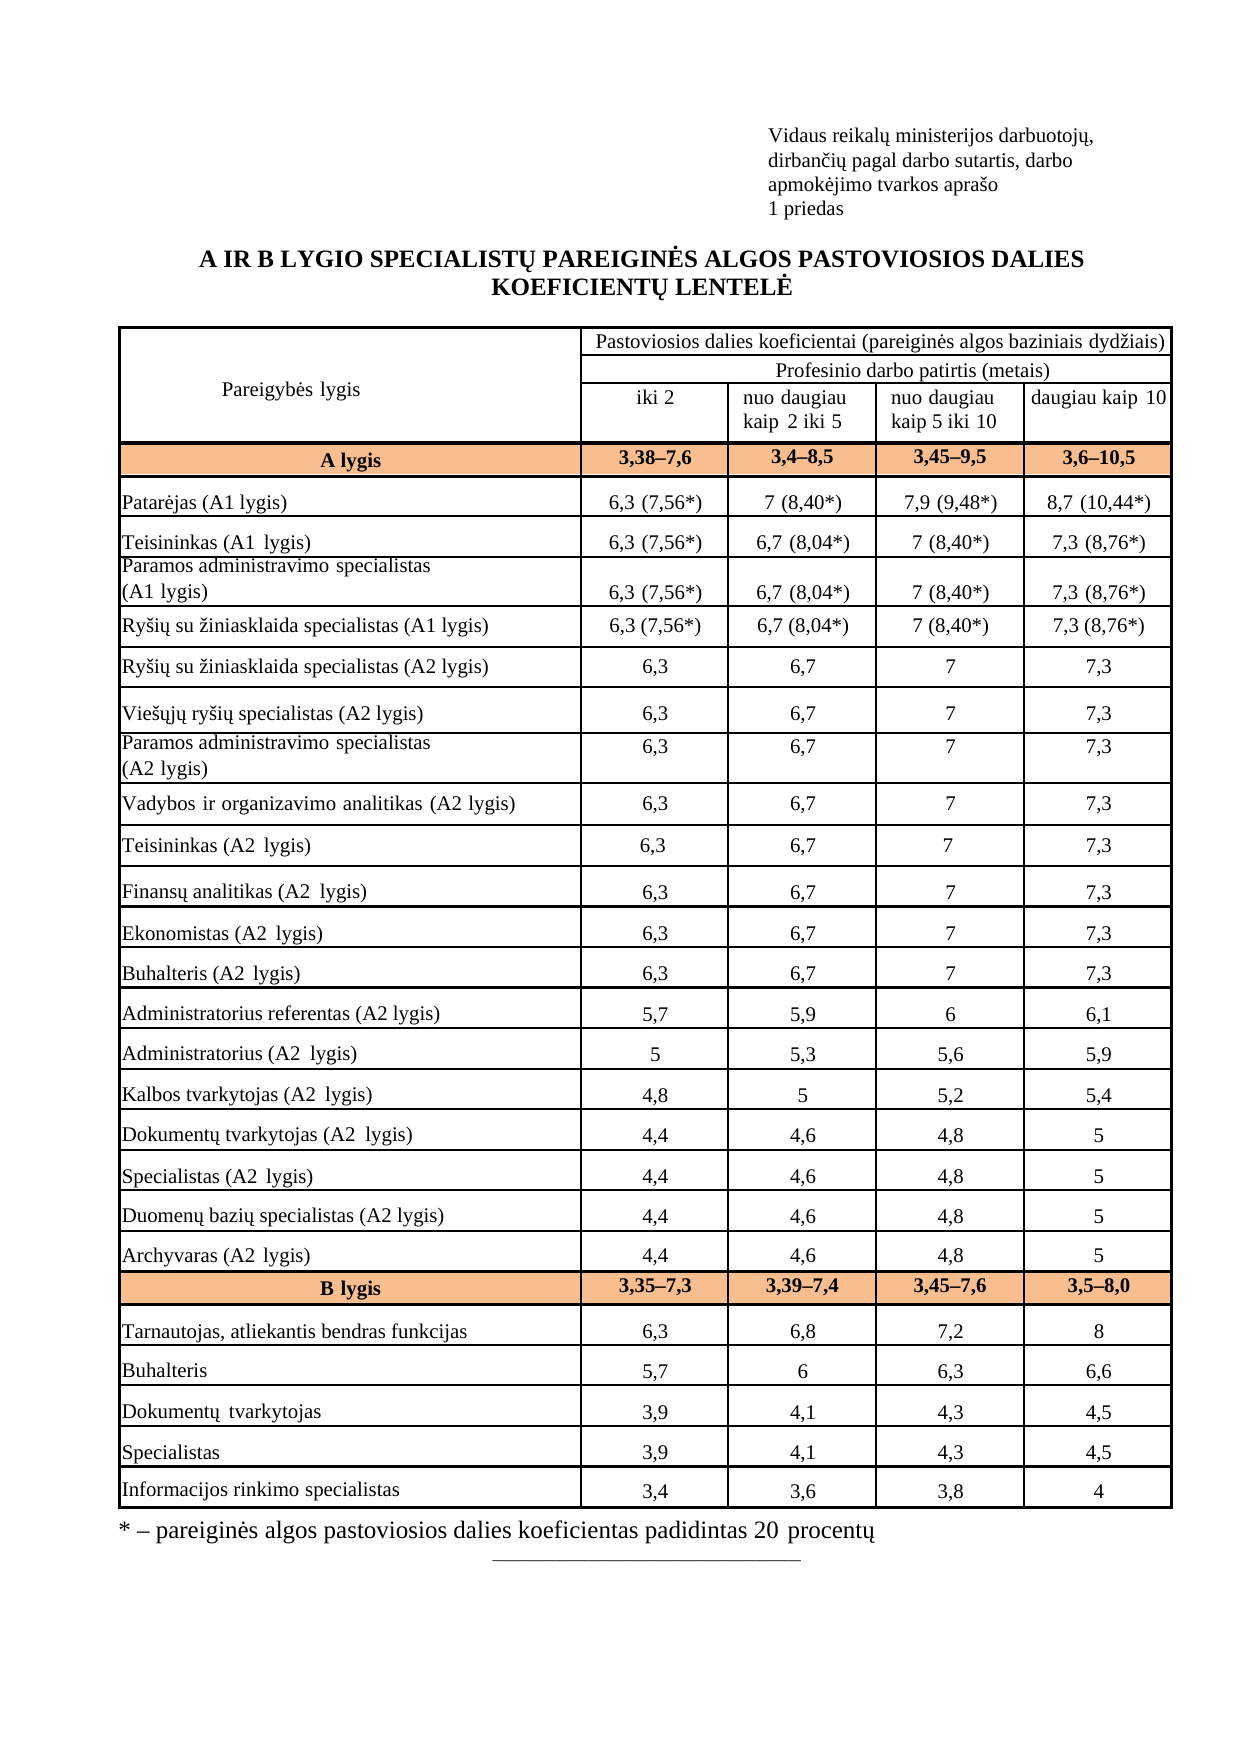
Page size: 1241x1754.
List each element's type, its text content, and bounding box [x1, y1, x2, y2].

table_cell 4,6 [729, 1151, 875, 1189]
table_cell Administratorius referentas (A2 lygis) [121, 989, 580, 1027]
table_cell nuo daugiau kaip 2 iki 5 [729, 384, 875, 441]
table_header Pastoviosios dalies koeficientai (pareiginės algos baziniais dydžiais) [582, 329, 1170, 354]
table_cell 7,3 [1025, 826, 1170, 865]
table_cell Teisininkas (A1 lygis) [121, 517, 580, 556]
table_cell Patarėjas (A1 lygis) [121, 478, 580, 515]
table_cell 7 (8,40*) [729, 478, 875, 515]
table_cell 6,7 (8,04*) [729, 558, 875, 605]
table_cell 6,7 [729, 867, 875, 905]
table_cell 5 [1025, 1151, 1170, 1189]
table_cell Ryšių su žiniasklaida specialistas (A2 lygis) [121, 648, 580, 686]
table_cell 7 [877, 648, 1023, 686]
table_cell 4,8 [877, 1110, 1023, 1148]
table_cell Profesinio darbo patirtis (metais) [582, 356, 1170, 382]
table_cell 4,1 [729, 1386, 875, 1425]
table_cell 6,7 [729, 784, 875, 824]
table_cell 4,1 [729, 1427, 875, 1465]
table_cell 6,7 [729, 908, 875, 946]
table_cell 4,8 [582, 1070, 727, 1108]
table_cell 7 (8,40*) [877, 517, 1023, 556]
table_cell 5,7 [582, 1346, 727, 1384]
table_cell 3,5–8,0 [1025, 1273, 1170, 1303]
text * – pareiginės algos pastoviosios dalies koeficientas padidintas 20 procentų [118, 1515, 1166, 1544]
table_cell 3,6–10,5 [1025, 445, 1170, 474]
table_cell 7,3 (8,76*) [1025, 517, 1170, 556]
table_cell 7,3 [1025, 867, 1170, 905]
table_cell 5 [729, 1070, 875, 1108]
table_cell nuo daugiau kaip 5 iki 10 [877, 384, 1023, 441]
table_cell 7 [877, 908, 1023, 946]
table_cell 6,1 [1025, 989, 1170, 1027]
table_cell Informacijos rinkimo specialistas [121, 1468, 580, 1506]
table_cell iki 2 [582, 384, 727, 441]
table_cell 6,3 [582, 1306, 727, 1344]
table_cell 5 [1025, 1110, 1170, 1148]
table_cell 4,5 [1025, 1386, 1170, 1425]
table_cell 6,3 [582, 734, 727, 782]
table_cell 7 (8,40*) [877, 558, 1023, 605]
table_cell 7 [877, 784, 1023, 824]
table_cell 5,2 [877, 1070, 1023, 1108]
table_cell 4,5 [1025, 1427, 1170, 1465]
table_cell 4,4 [582, 1110, 727, 1148]
table_cell 3,6 [729, 1468, 875, 1506]
table_cell 4,6 [729, 1110, 875, 1148]
table_cell Buhalteris [121, 1346, 580, 1384]
table_cell 3,38–7,6 [582, 445, 727, 474]
table_cell 7,3 [1025, 948, 1170, 986]
table_cell 7,3 [1025, 908, 1170, 946]
table_cell 5,9 [1025, 1029, 1170, 1067]
table_cell 4,3 [877, 1386, 1023, 1425]
table_cell Tarnautojas, atliekantis bendras funkcijas [121, 1306, 580, 1344]
table_cell 4,4 [582, 1151, 727, 1189]
text _____________________________________ [118, 1544, 1175, 1563]
table_cell 4,8 [877, 1232, 1023, 1270]
table_cell 7,3 [1025, 648, 1170, 686]
table_cell 5,3 [729, 1029, 875, 1067]
table_cell 6,7 [729, 826, 875, 865]
table_cell A lygis [121, 445, 580, 474]
table_cell 6,6 [1025, 1346, 1170, 1384]
table_cell 6,7 [729, 948, 875, 986]
table_cell 4,8 [877, 1151, 1023, 1189]
table_cell 4,4 [582, 1191, 727, 1229]
table_cell 8,7 (10,44*) [1025, 478, 1170, 515]
table_header Pareigybės lygis [121, 329, 580, 441]
table_cell 6,3 (7,56*) [582, 517, 727, 556]
table_cell 6,7 [729, 688, 875, 732]
table_cell Finansų analitikas (A2 lygis) [121, 867, 580, 905]
table_cell 6,7 (8,04*) [729, 607, 875, 646]
table_cell 6,3 (7,56*) [582, 478, 727, 515]
table_cell 3,4 [582, 1468, 727, 1506]
table_cell 7,9 (9,48*) [877, 478, 1023, 515]
table_cell 5 [1025, 1191, 1170, 1229]
table_cell 7 [877, 734, 1023, 782]
table_cell 4,3 [877, 1427, 1023, 1465]
table_cell 7,3 (8,76*) [1025, 558, 1170, 605]
table_cell 6 [877, 989, 1023, 1027]
table_cell 6,3 (7,56*) [582, 558, 727, 605]
table_cell 5,6 [877, 1029, 1023, 1067]
table_cell 7 [877, 826, 1023, 865]
table_cell 3,8 [877, 1468, 1023, 1506]
table_cell 3,9 [582, 1427, 727, 1465]
table_cell 6,8 [729, 1306, 875, 1344]
table_cell 3,35–7,3 [582, 1273, 727, 1303]
table_cell 8 [1025, 1306, 1170, 1344]
table_cell Ekonomistas (A2 lygis) [121, 908, 580, 946]
table_cell 6,3 (7,56*) [582, 607, 727, 646]
table_cell 5,4 [1025, 1070, 1170, 1108]
table_cell 7,3 [1025, 734, 1170, 782]
table_cell 6 [729, 1346, 875, 1384]
table_cell Buhalteris (A2 lygis) [121, 948, 580, 986]
table_cell 4,6 [729, 1232, 875, 1270]
table_cell 7 [877, 867, 1023, 905]
table_cell 6,3 [582, 784, 727, 824]
table_cell Ryšių su žiniasklaida specialistas (A1 lygis) [121, 607, 580, 646]
table_cell Vadybos ir organizavimo analitikas (A2 lygis) [121, 784, 580, 824]
table_cell Administratorius (A2 lygis) [121, 1029, 580, 1067]
table_cell 3,4–8,5 [729, 445, 875, 474]
table_cell 4,4 [582, 1232, 727, 1270]
table_cell 7,3 (8,76*) [1025, 607, 1170, 646]
table_cell 7 (8,40*) [877, 607, 1023, 646]
table_cell 5 [582, 1029, 727, 1067]
table_cell Specialistas (A2 lygis) [121, 1151, 580, 1189]
table_cell Kalbos tvarkytojas (A2 lygis) [121, 1070, 580, 1108]
table_cell 6,3 [877, 1346, 1023, 1384]
table_cell 7 [877, 688, 1023, 732]
table_cell 6,3 [582, 826, 727, 865]
table_cell 6,7 (8,04*) [729, 517, 875, 556]
table_cell Teisininkas (A2 lygis) [121, 826, 580, 865]
table_cell 7,2 [877, 1306, 1023, 1344]
table_cell 6,3 [582, 688, 727, 732]
table_cell B lygis [121, 1273, 580, 1303]
table_cell 3,9 [582, 1386, 727, 1425]
table_cell 5 [1025, 1232, 1170, 1270]
table_cell Viešųjų ryšių specialistas (A2 lygis) [121, 688, 580, 732]
table_cell 6,3 [582, 867, 727, 905]
table_cell Paramos administravimo specialistas (A1 lygis) [121, 558, 580, 605]
table_cell 6,3 [582, 908, 727, 946]
text A IR B LYGIO SPECIALISTŲ PAREIGINĖS ALGOS PASTOVIOSIOS DALIES KOEFICIENTŲ LENTELĖ [118, 244, 1166, 301]
table_cell Specialistas [121, 1427, 580, 1465]
table_cell 5,9 [729, 989, 875, 1027]
text Vidaus reikalų ministerijos darbuotojų, dirbančių pagal darbo sutartis, darbo apmokėjimo tvarkos aprašo [768, 123, 1167, 196]
table_cell 3,39–7,4 [729, 1273, 875, 1303]
table_cell 3,45–7,6 [877, 1273, 1023, 1303]
table_cell Paramos administravimo specialistas (A2 lygis) [121, 734, 580, 782]
table_cell 3,45–9,5 [877, 445, 1023, 474]
table_cell daugiau kaip 10 [1025, 384, 1170, 441]
table_cell 4 [1025, 1468, 1170, 1506]
table_cell Dokumentų tvarkytojas (A2 lygis) [121, 1110, 580, 1148]
text 1 priedas [768, 196, 1167, 220]
table_cell 4,8 [877, 1191, 1023, 1229]
table_cell 6,3 [582, 948, 727, 986]
table_cell 6,7 [729, 648, 875, 686]
table_cell 4,6 [729, 1191, 875, 1229]
table_cell Dokumentų tvarkytojas [121, 1386, 580, 1425]
table_cell 6,3 [582, 648, 727, 686]
table_cell 7,3 [1025, 784, 1170, 824]
table_cell Duomenų bazių specialistas (A2 lygis) [121, 1191, 580, 1229]
table_cell 6,7 [729, 734, 875, 782]
table_cell Archyvaras (A2 lygis) [121, 1232, 580, 1270]
table_cell 7 [877, 948, 1023, 986]
table_cell 7,3 [1025, 688, 1170, 732]
table_cell 5,7 [582, 989, 727, 1027]
